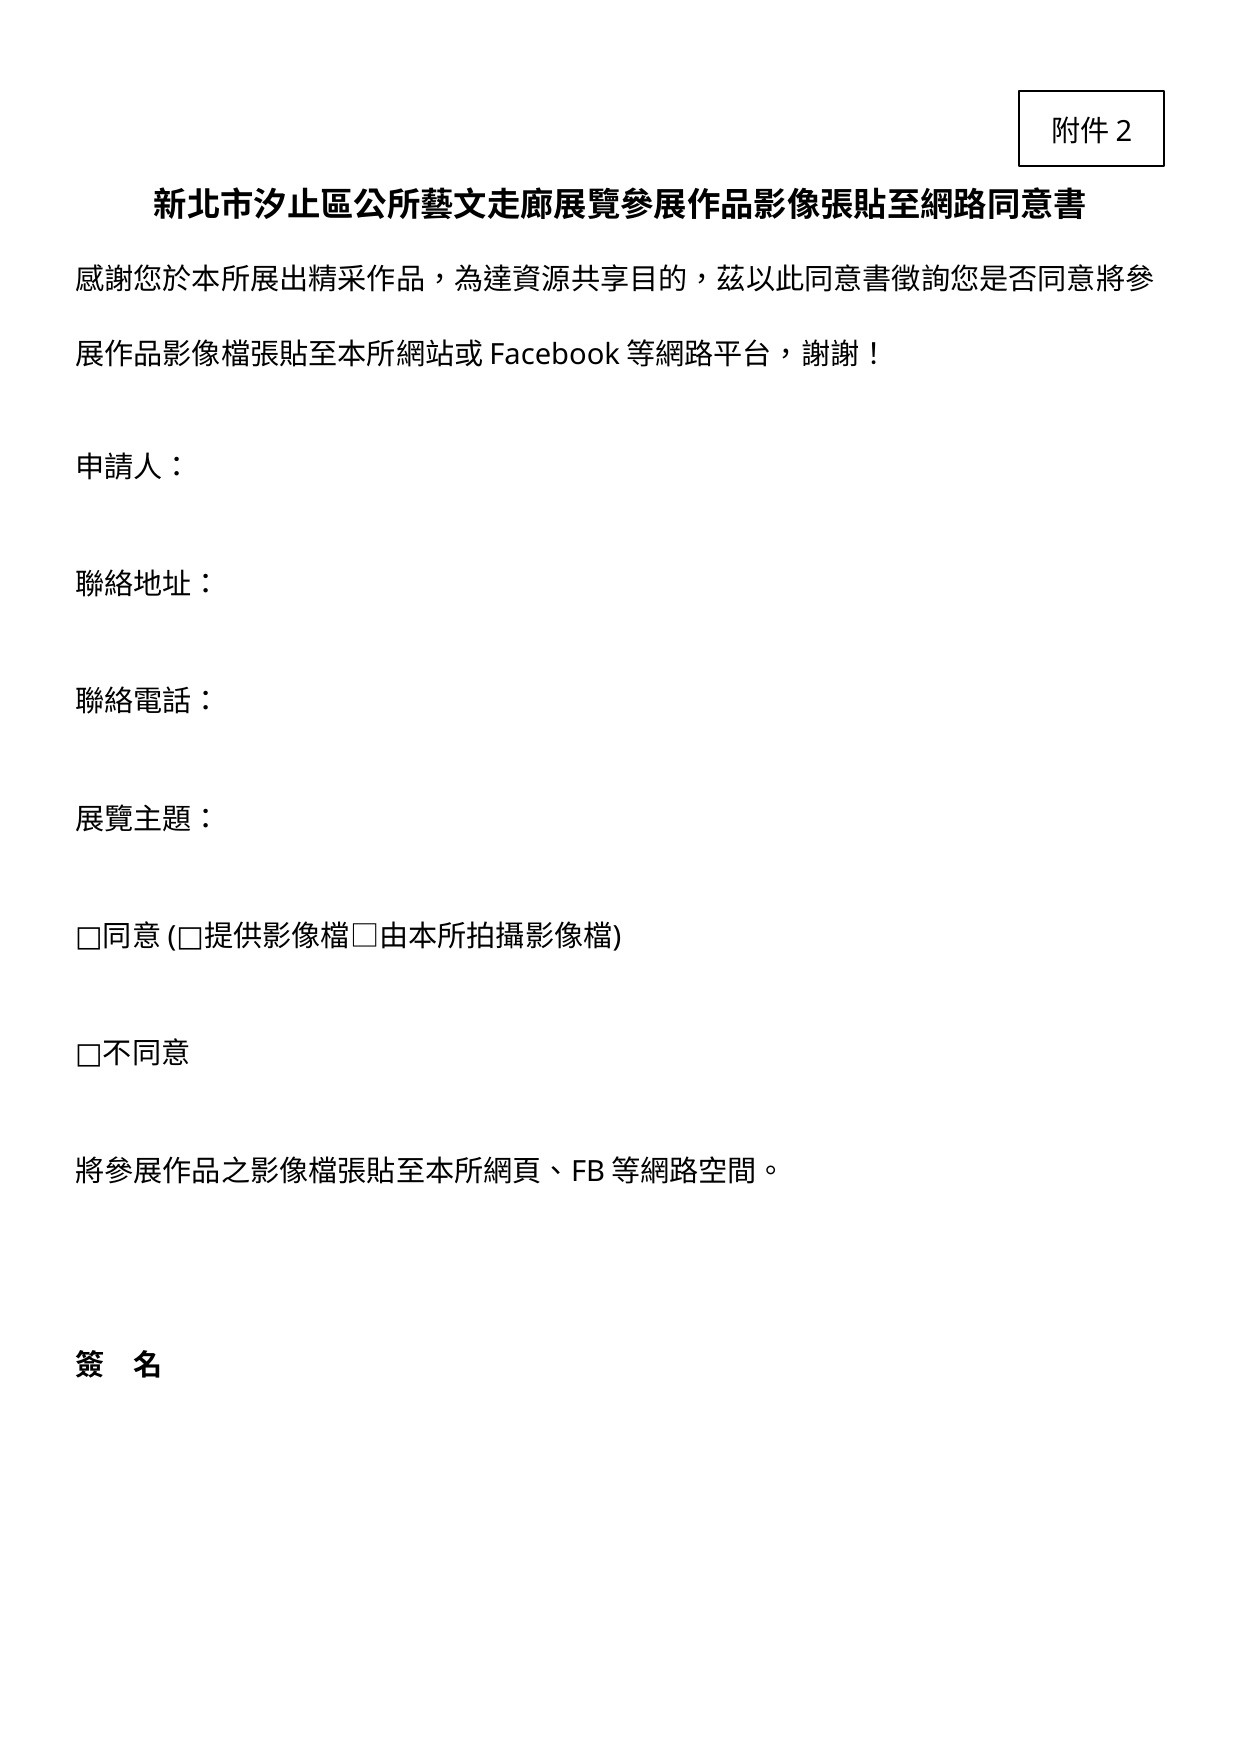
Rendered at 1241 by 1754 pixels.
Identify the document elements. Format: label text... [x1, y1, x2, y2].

text 附件2 [1034, 107, 1149, 150]
text 感謝您於本所展出精采作品，為達資源共享目的，茲以此同意書徵詢您是否同意將參展作品影像檔張貼至本所網站或Facebook等網路平台，謝謝！ [75, 239, 1165, 389]
text 聯絡地址： [75, 544, 1165, 619]
text □同意 (□提供影像檔□由本所拍攝影像檔) [75, 896, 1165, 971]
text 申請人： [75, 427, 1165, 502]
text □不同意 [75, 1013, 1165, 1088]
text 聯絡電話： [75, 662, 1165, 737]
text 新北市汐止區公所藝文走廊展覽參展作品影像張貼至網路同意書 [75, 164, 1165, 239]
text 將參展作品之影像檔張貼至本所網頁、FB等網路空間。 [75, 1131, 1165, 1206]
text 展覽主題： [75, 779, 1165, 854]
text 簽 名 [75, 1326, 1132, 1401]
